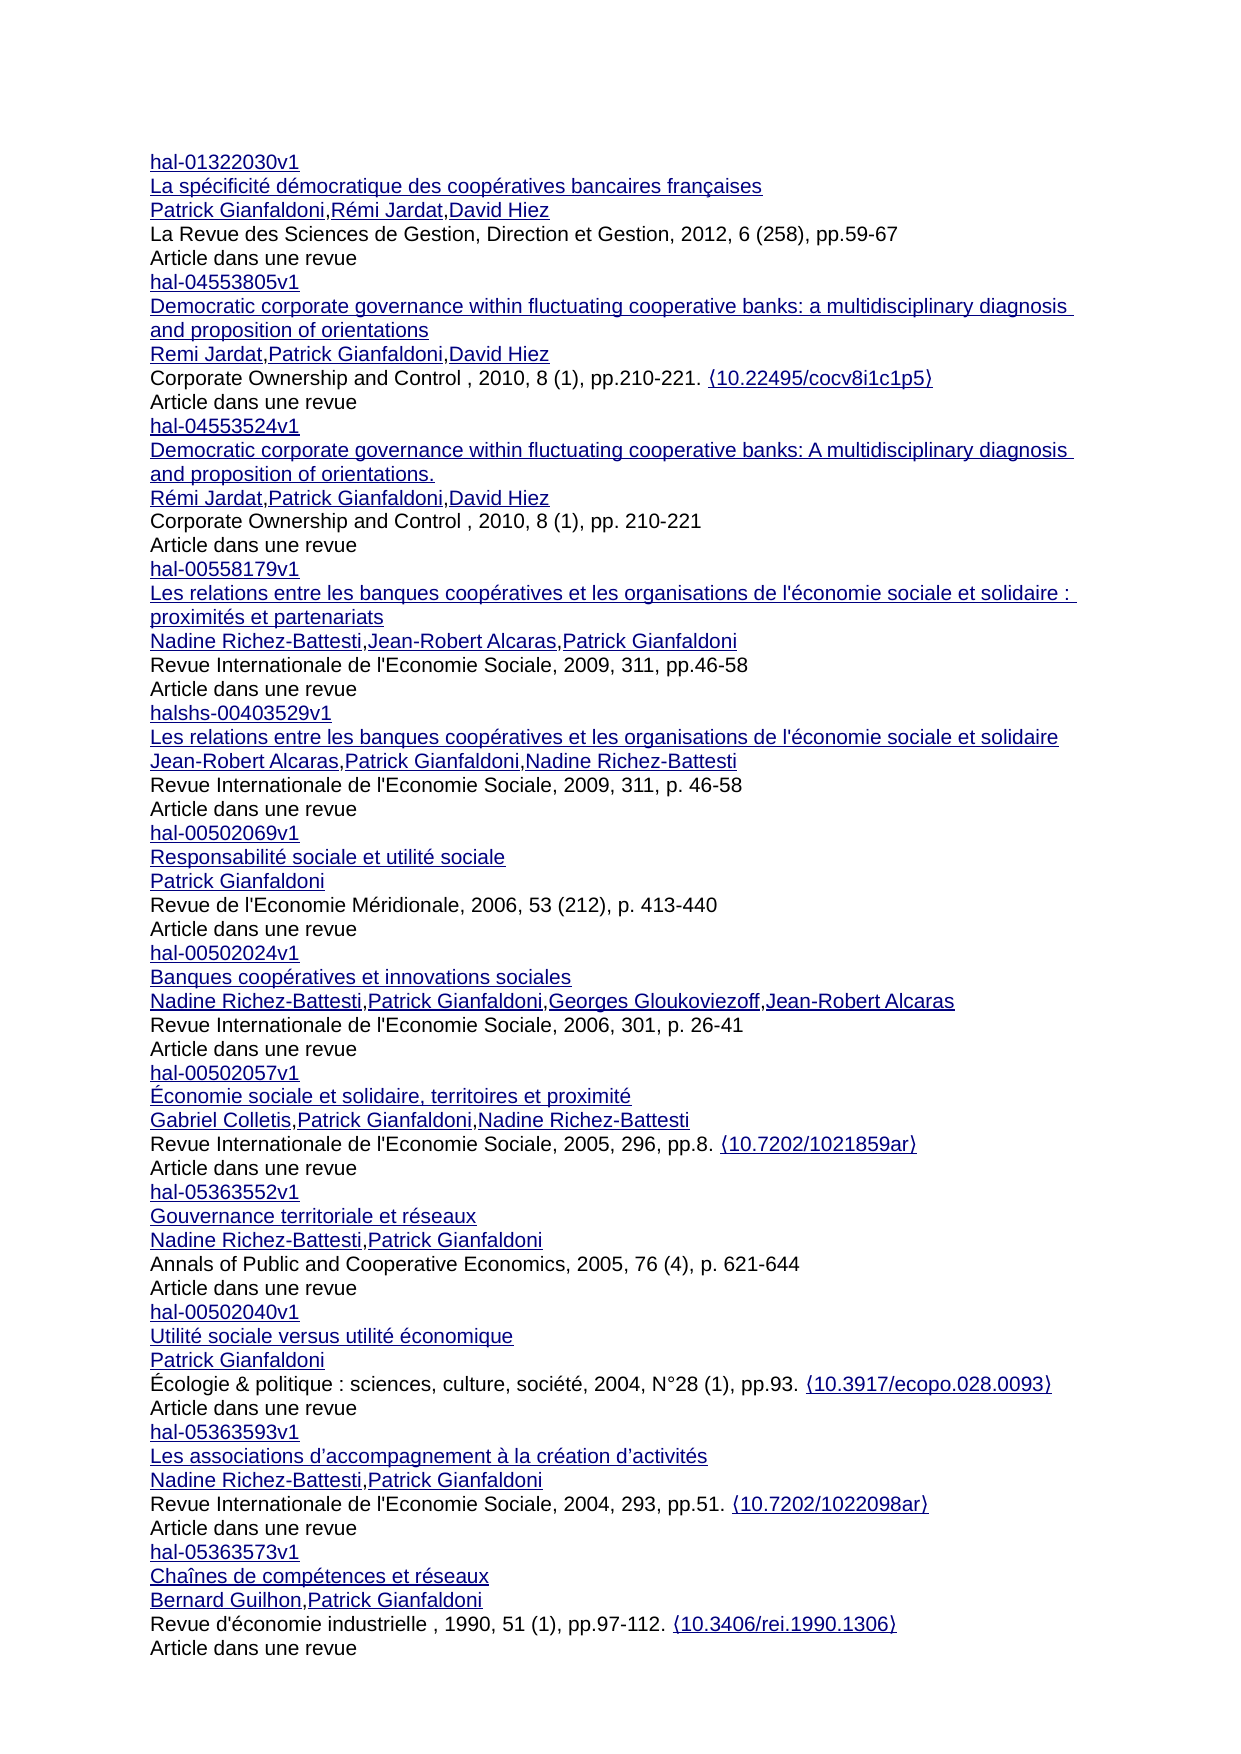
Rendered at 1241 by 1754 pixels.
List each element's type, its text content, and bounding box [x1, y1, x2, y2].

table_cell Les relations entre les banques coopératives et les organisations de l'économie sociale et solidaire Jean-Robert Alcaras,Patrick Gianfaldoni,Nadine Richez-Battesti Revue Internationale de l'Economie Sociale, 2009, 311, p. 46-58 Article dans une revue hal-00502069v1 [150, 725, 1090, 845]
table_cell hal-01322030v1 [150, 150, 1090, 174]
table_cell Responsabilité sociale et utilité sociale Patrick Gianfaldoni Revue de l'Economie Méridionale, 2006, 53 (212), p. 413-440 Article dans une revue hal-00502024v1 [150, 845, 1090, 964]
table_cell Banques coopératives et innovations sociales Nadine Richez-Battesti,Patrick Gianfaldoni,Georges Gloukoviezoff,Jean-Robert Alcaras Revue Internationale de l'Economie Sociale, 2006, 301, p. 26-41 Article dans une revue hal-00502057v1 [150, 965, 1090, 1084]
table_cell Democratic corporate governance within fluctuating cooperative banks: A multidisciplinary diagnosis and proposition of orientations. Rémi Jardat,Patrick Gianfaldoni,David Hiez Corporate Ownership and Control , 2010, 8 (1), pp. 210-221 Article dans une revue hal-00558179v1 [150, 438, 1090, 581]
table_cell Les associations d’accompagnement à la création d’activités Nadine Richez-Battesti,Patrick Gianfaldoni Revue Internationale de l'Economie Sociale, 2004, 293, pp.51. ⟨10.7202/1022098ar⟩ Article dans une revue hal-05363573v1 [150, 1444, 1090, 1563]
table_cell Gouvernance territoriale et réseaux Nadine Richez-Battesti,Patrick Gianfaldoni Annals of Public and Cooperative Economics, 2005, 76 (4), p. 621-644 Article dans une revue hal-00502040v1 [150, 1204, 1090, 1324]
table_cell Chaînes de compétences et réseaux Bernard Guilhon,Patrick Gianfaldoni Revue d'économie industrielle , 1990, 51 (1), pp.97-112. ⟨10.3406/rei.1990.1306⟩ Article dans une revue [150, 1564, 1090, 1659]
table_cell Économie sociale et solidaire, territoires et proximité Gabriel Colletis,Patrick Gianfaldoni,Nadine Richez-Battesti Revue Internationale de l'Economie Sociale, 2005, 296, pp.8. ⟨10.7202/1021859ar⟩ Article dans une revue hal-05363552v1 [150, 1084, 1090, 1204]
table_cell Democratic corporate governance within fluctuating cooperative banks: a multidisciplinary diagnosis and proposition of orientations Remi Jardat,Patrick Gianfaldoni,David Hiez Corporate Ownership and Control , 2010, 8 (1), pp.210-221. ⟨10.22495/cocv8i1c1p5⟩ Article dans une revue hal-04553524v1 [150, 294, 1090, 437]
table_cell Les relations entre les banques coopératives et les organisations de l'économie sociale et solidaire : proximités et partenariats Nadine Richez-Battesti,Jean-Robert Alcaras,Patrick Gianfaldoni Revue Internationale de l'Economie Sociale, 2009, 311, pp.46-58 Article dans une revue halshs-00403529v1 [150, 581, 1090, 725]
table_cell Utilité sociale versus utilité économique Patrick Gianfaldoni Écologie & politique : sciences, culture, société, 2004, N°28 (1), pp.93. ⟨10.3917/ecopo.028.0093⟩ Article dans une revue hal-05363593v1 [150, 1324, 1090, 1444]
table_cell La spécificité démocratique des coopératives bancaires françaises Patrick Gianfaldoni,Rémi Jardat,David Hiez La Revue des Sciences de Gestion, Direction et Gestion, 2012, 6 (258), pp.59-67 Article dans une revue hal-04553805v1 [150, 174, 1090, 294]
